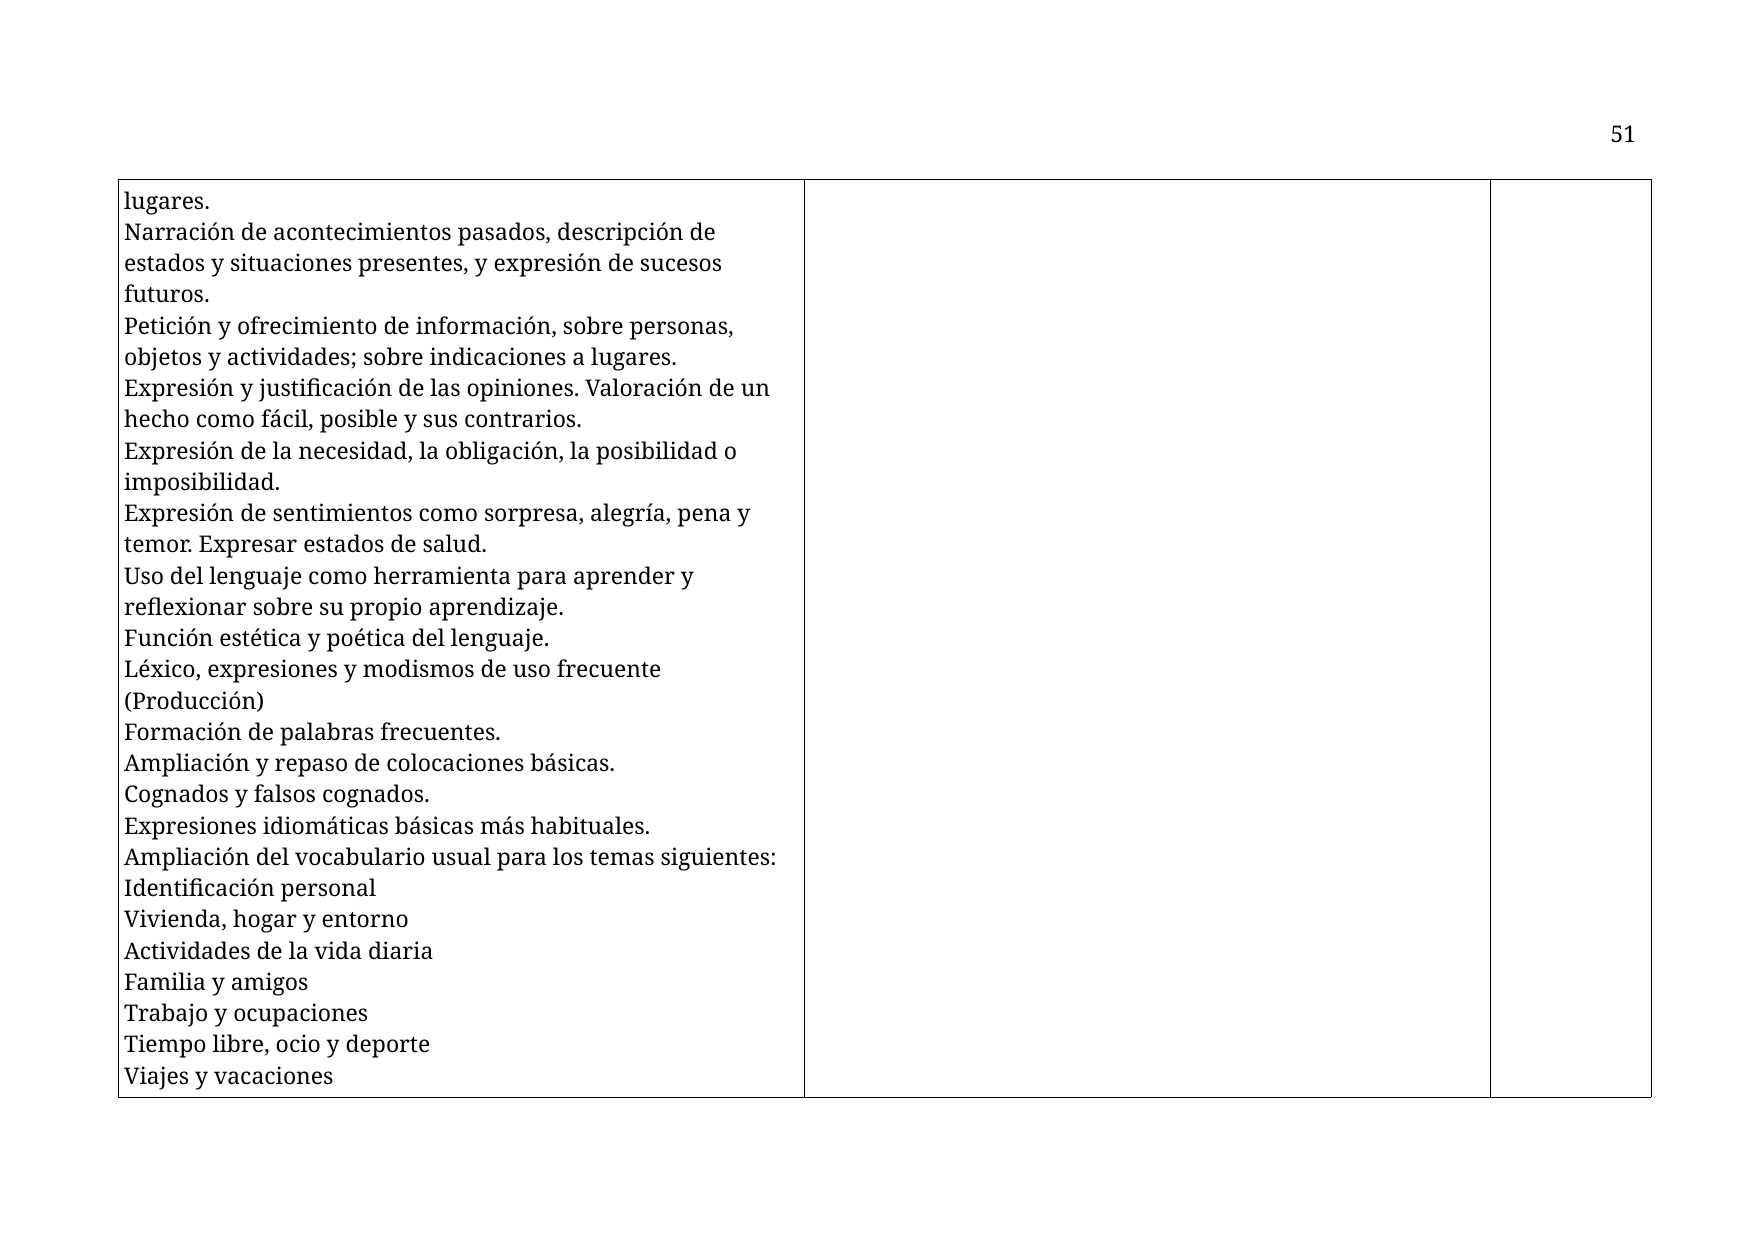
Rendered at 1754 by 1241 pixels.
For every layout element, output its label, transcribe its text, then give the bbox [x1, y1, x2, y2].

table_cell lugares. Narración de acontecimientos pasados, descripción de estados y situaciones presentes, y expresión de sucesos futuros. Petición y ofrecimiento de información, sobre personas, objetos y actividades; sobre indicaciones a lugares. Expresión y justificación de las opiniones. Valoración de un hecho como fácil, posible y sus contrarios. Expresión de la necesidad, la obligación, la posibilidad o imposibilidad. Expresión de sentimientos como sorpresa, alegría, pena y temor. Expresar estados de salud. Uso del lenguaje como herramienta para aprender y reflexionar sobre su propio aprendizaje. Función estética y poética del lenguaje. Léxico, expresiones y modismos de uso frecuente (Producción) Formación de palabras frecuentes. Ampliación y repaso de colocaciones básicas. Cognados y falsos cognados. Expresiones idiomáticas básicas más habituales. Ampliación del vocabulario usual para los temas siguientes: Identificación personal Vivienda, hogar y entorno Actividades de la vida diaria Familia y amigos Trabajo y ocupaciones Tiempo libre, ocio y deporte Viajes y vacaciones [119, 180, 804, 1097]
table_cell [805, 180, 1490, 1097]
table_cell [1491, 180, 1651, 1097]
